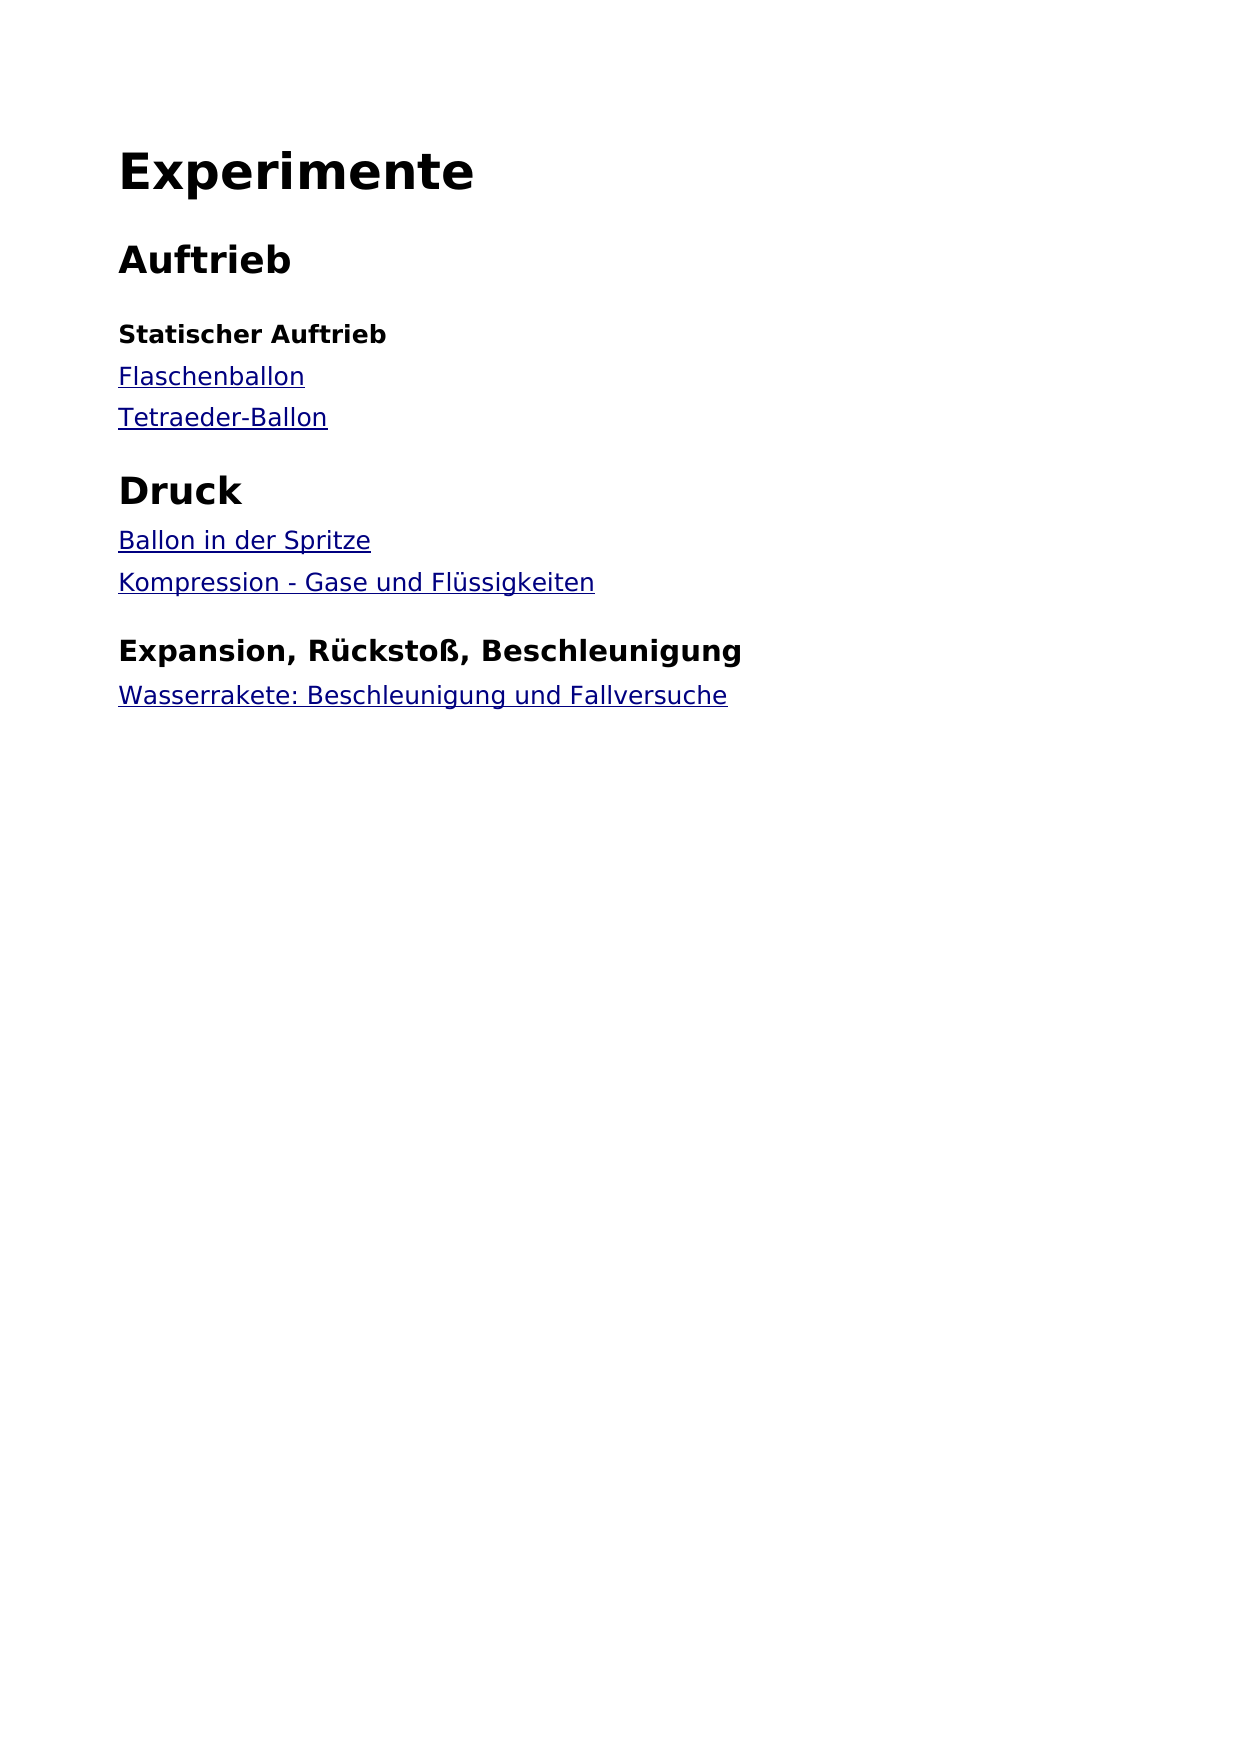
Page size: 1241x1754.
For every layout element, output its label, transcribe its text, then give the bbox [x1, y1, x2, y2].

text Wasserrakete: Beschleunigung und Fallversuche [118, 681, 1122, 710]
subtitle Expansion, Rückstoß, Beschleunigung [118, 634, 1122, 668]
subtitle Druck [118, 470, 1122, 514]
text Tetraeder-Ballon [118, 403, 1122, 432]
subtitle Auftrieb [118, 239, 1122, 282]
subtitle Statischer Auftrieb [118, 320, 1122, 349]
subtitle Experimente [118, 143, 1122, 201]
text Flaschenballon [118, 362, 1122, 391]
text Ballon in der Spritze [118, 526, 1122, 555]
text Kompression - Gase und Flüssigkeiten [118, 568, 1122, 597]
